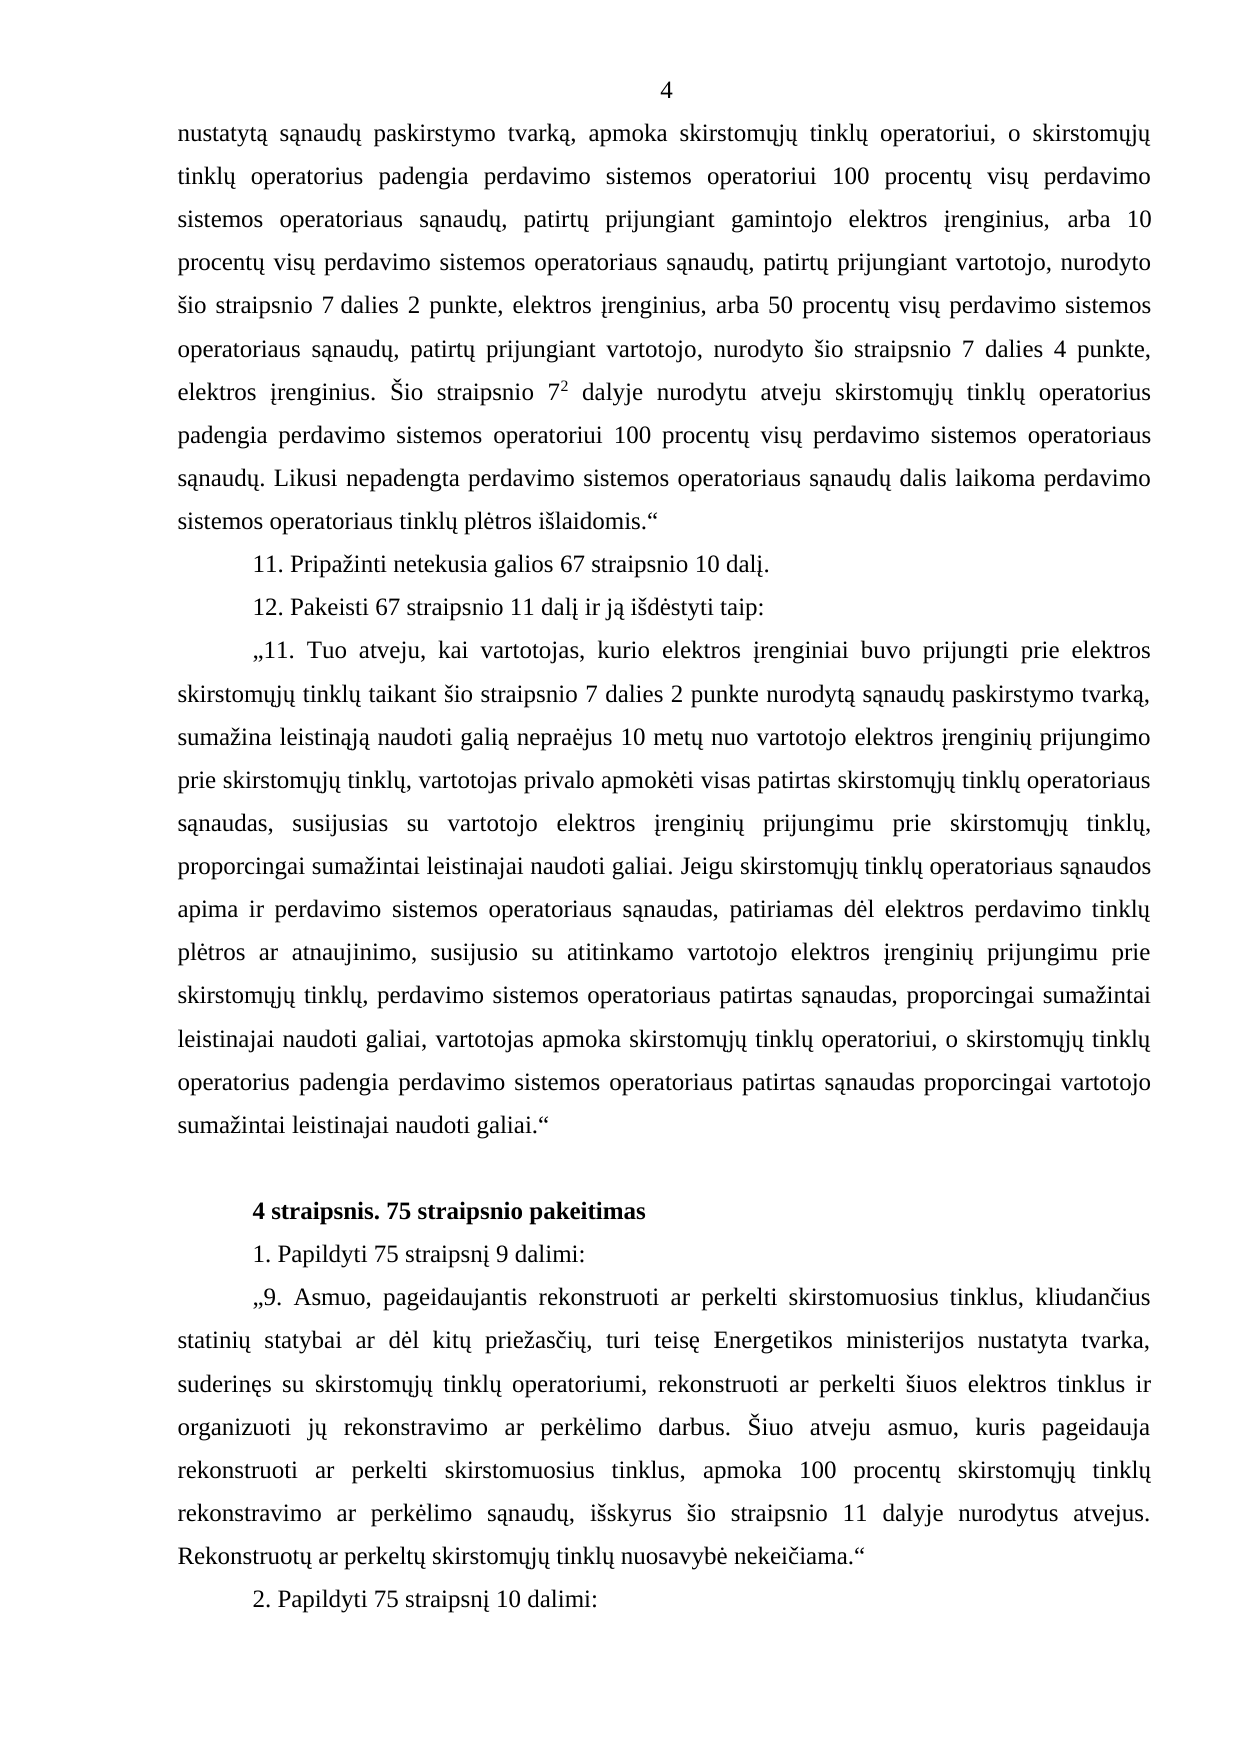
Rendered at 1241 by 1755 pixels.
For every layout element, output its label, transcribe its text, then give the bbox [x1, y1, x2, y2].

text „11. Tuo atveju, kai vartotojas, kurio elektros įrenginiai buvo prijungti prie elektros skirstomųjų tinklų taikant šio straipsnio 7 dalies 2 punkte nurodytą sąnaudų paskirstymo tvarką, sumažina leistinąją naudoti galią nepraėjus 10 metų nuo vartotojo elektros įrenginių prijungimo prie skirstomųjų tinklų, vartotojas privalo apmokėti visas patirtas skirstomųjų tinklų operatoriaus sąnaudas, susijusias su vartotojo elektros įrenginių prijungimu prie skirstomųjų tinklų, proporcingai sumažintai leistinajai naudoti galiai. Jeigu skirstomųjų tinklų operatoriaus sąnaudos apima ir perdavimo sistemos operatoriaus sąnaudas, patiriamas dėl elektros perdavimo tinklų plėtros ar atnaujinimo, susijusio su atitinkamo vartotojo elektros įrenginių prijungimu prie skirstomųjų tinklų, perdavimo sistemos operatoriaus patirtas sąnaudas, proporcingai sumažintai leistinajai naudoti galiai, vartotojas apmoka skirstomųjų tinklų operatoriui, o skirstomųjų tinklų operatorius padengia perdavimo sistemos operatoriaus patirtas sąnaudas proporcingai vartotojo sumažintai leistinajai naudoti galiai.“ [177, 636, 1152, 1139]
text nustatytą sąnaudų paskirstymo tvarką, apmoka skirstomųjų tinklų operatoriui, o skirstomųjų tinklų operatorius padengia perdavimo sistemos operatoriui 100 procentų visų perdavimo sistemos operatoriaus sąnaudų, patirtų prijungiant gamintojo elektros įrenginius, arba 10 procentų visų perdavimo sistemos operatoriaus sąnaudų, patirtų prijungiant vartotojo, nurodyto šio straipsnio 7 dalies 2 punkte, elektros įrenginius, arba 50 procentų visų perdavimo sistemos operatoriaus sąnaudų, patirtų prijungiant vartotojo, nurodyto šio straipsnio 7 dalies 4 punkte, elektros įrenginius. Šio straipsnio 72 dalyje nurodytu atveju skirstomųjų tinklų operatorius padengia perdavimo sistemos operatoriui 100 procentų visų perdavimo sistemos operatoriaus sąnaudų. Likusi nepadengta perdavimo sistemos operatoriaus sąnaudų dalis laikoma perdavimo sistemos operatoriaus tinklų plėtros išlaidomis.“ [177, 118, 1152, 535]
text 11. Pripažinti netekusia galios 67 straipsnio 10 dalį. [177, 549, 1152, 578]
text 1. Papildyti 75 straipsnį 9 dalimi: [177, 1239, 1152, 1268]
text „9. Asmuo, pageidaujantis rekonstruoti ar perkelti skirstomuosius tinklus, kliudančius statinių statybai ar dėl kitų priežasčių, turi teisę Energetikos ministerijos nustatyta tvarka, suderinęs su skirstomųjų tinklų operatoriumi, rekonstruoti ar perkelti šiuos elektros tinklus ir organizuoti jų rekonstravimo ar perkėlimo darbus. Šiuo atveju asmuo, kuris pageidauja rekonstruoti ar perkelti skirstomuosius tinklus, apmoka 100 procentų skirstomųjų tinklų rekonstravimo ar perkėlimo sąnaudų, išskyrus šio straipsnio 11 dalyje nurodytus atvejus. Rekonstruotų ar perkeltų skirstomųjų tinklų nuosavybė nekeičiama.“ [177, 1282, 1152, 1570]
text 4 straipsnis. 75 straipsnio pakeitimas [177, 1196, 1152, 1225]
text 2. Papildyti 75 straipsnį 10 dalimi: [177, 1584, 1152, 1613]
text 12. Pakeisti 67 straipsnio 11 dalį ir ją išdėstyti taip: [177, 592, 1152, 621]
